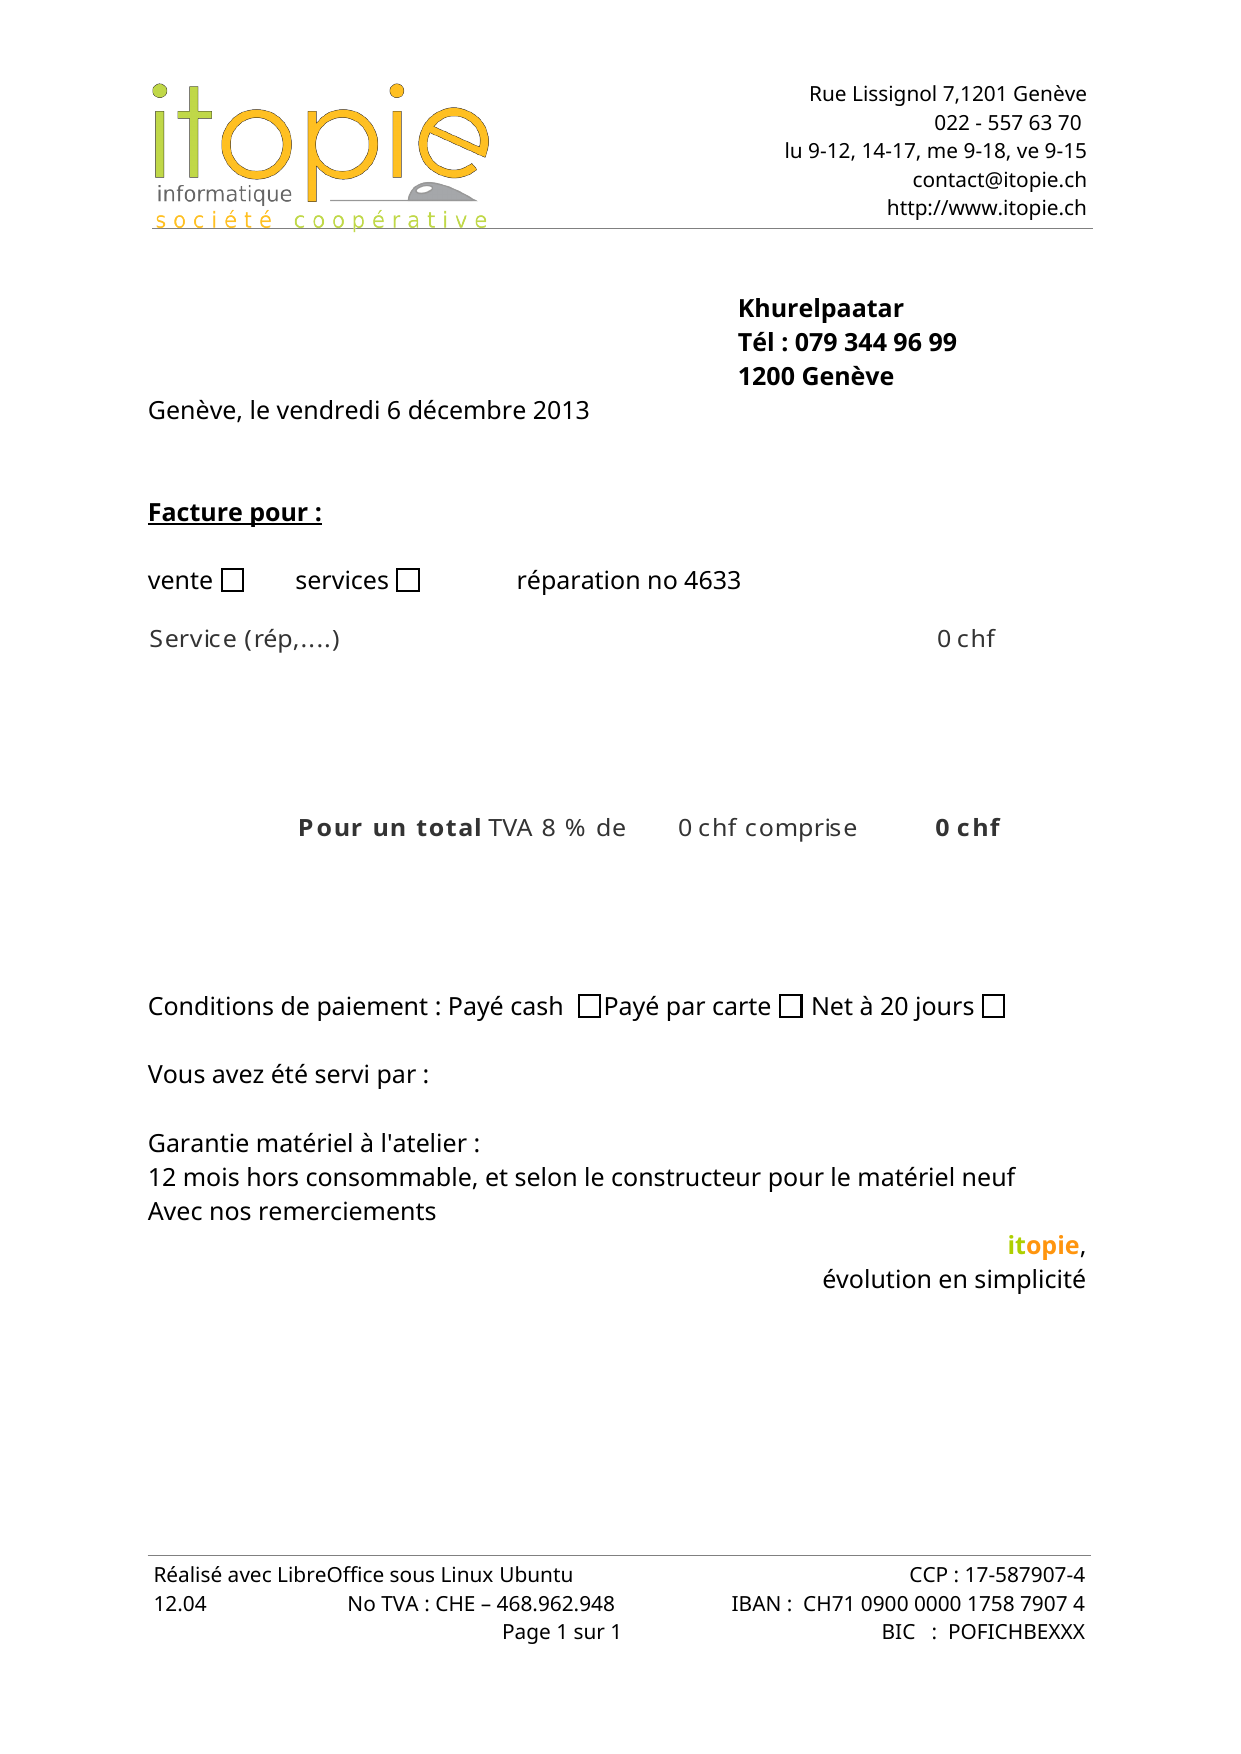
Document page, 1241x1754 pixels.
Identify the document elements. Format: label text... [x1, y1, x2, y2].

text 1200 Genève [148, 358, 1093, 392]
text Facture pour : [148, 495, 1093, 529]
text Avec nos remerciements [148, 1193, 1093, 1227]
text Vous avez été servi par : [148, 1057, 1093, 1091]
text 12 mois hors consommable, et selon le constructeur pour le matériel neuf [148, 1159, 1093, 1193]
text vente services réparation no 4633 [148, 563, 1093, 597]
picture [138, 72, 500, 244]
text Conditions de paiement : Payé cash Payé par carte Net à 20 jours [148, 989, 1093, 1023]
text Genève, le vendredi 6 décembre 2013 [148, 392, 1093, 427]
text Khurelpaatar [148, 290, 1093, 324]
text Tél : 079 344 96 99 [148, 324, 1093, 358]
text Garantie matériel à l'atelier : [148, 1125, 1093, 1159]
text évolution en simplicité [148, 1262, 1093, 1296]
text itopie, [148, 1227, 1093, 1262]
